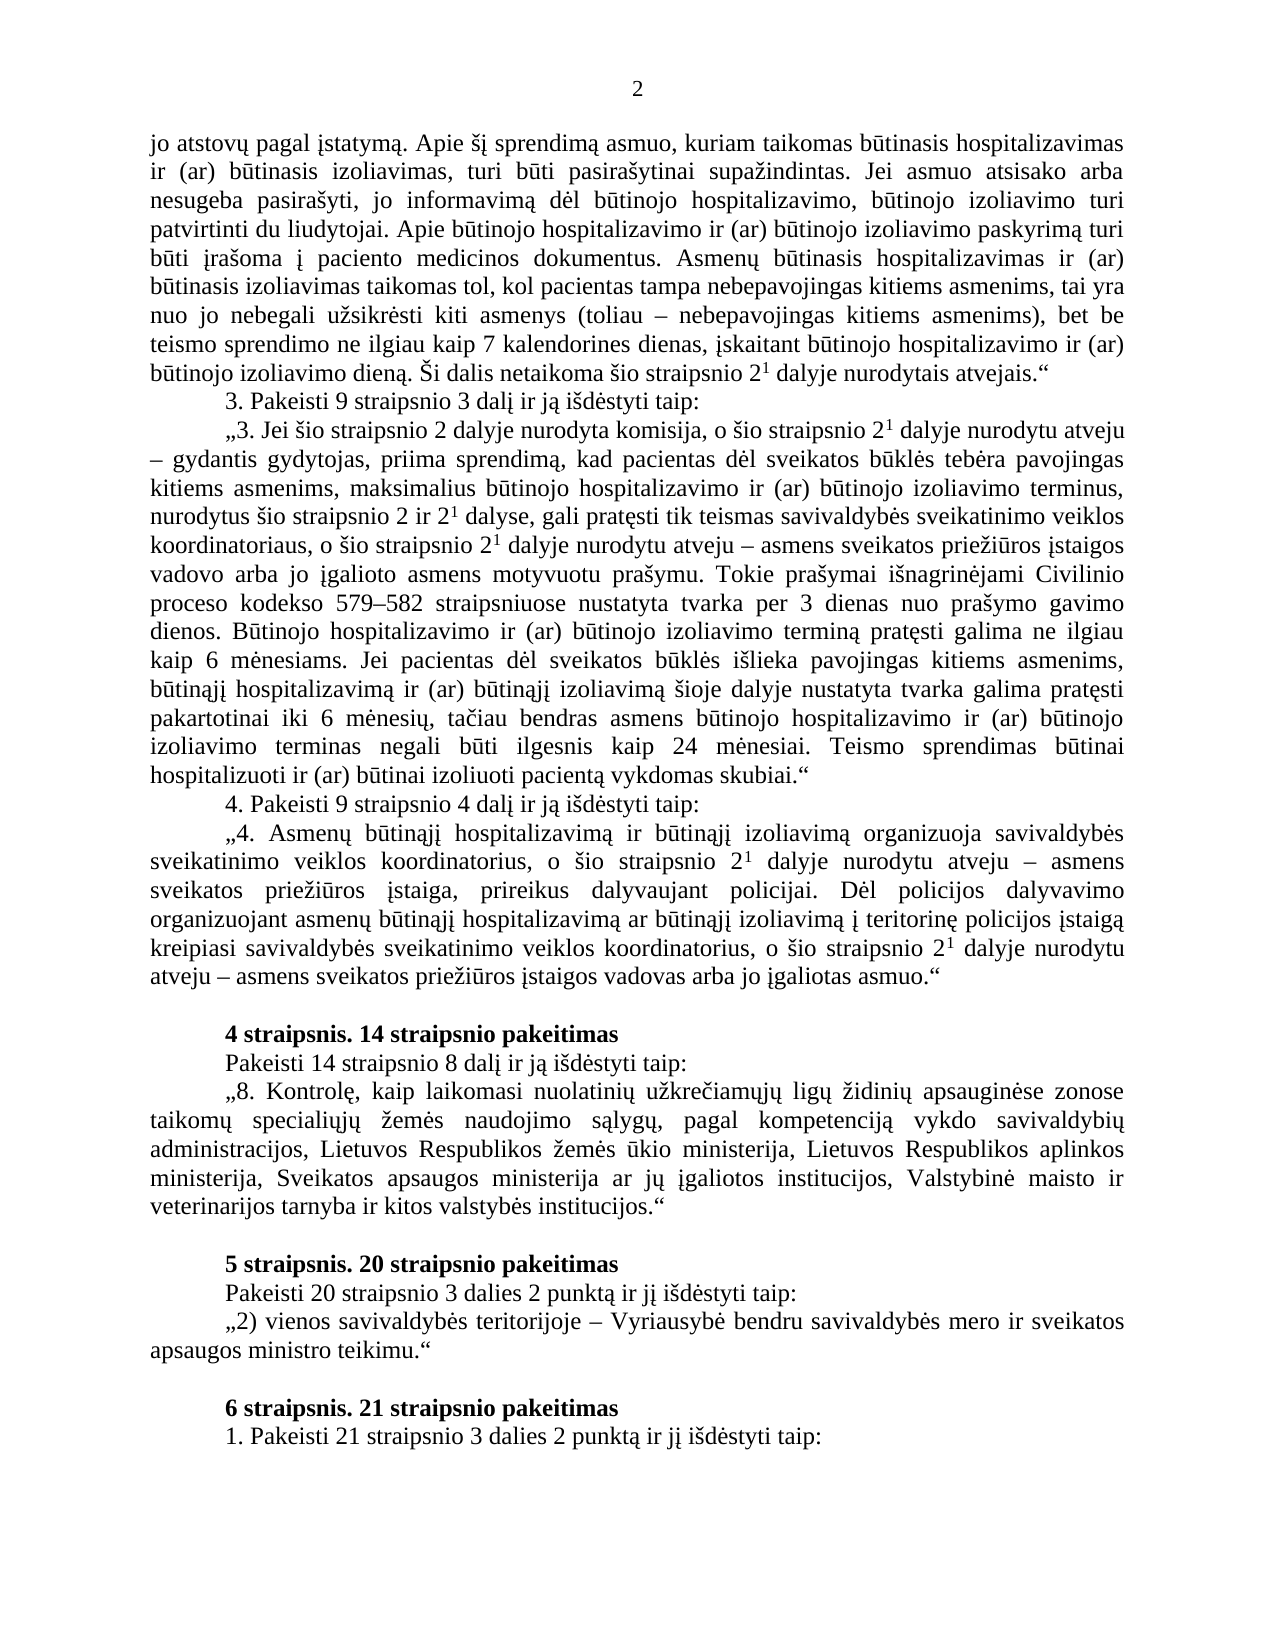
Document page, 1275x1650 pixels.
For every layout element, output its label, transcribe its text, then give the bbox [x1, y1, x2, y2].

text 3. Pakeisti 9 straipsnio 3 dalį ir ją išdėstyti taip: [150, 386, 1125, 415]
text Pakeisti 14 straipsnio 8 dalį ir ją išdėstyti taip: [150, 1048, 1125, 1076]
text „3. Jei šio straipsnio 2 dalyje nurodyta komisija, o šio straipsnio 21 dalyje nurodytu atveju – gydantis gydytojas, priima sprendimą, kad pacientas dėl sveikatos būklės tebėra pavojingas kitiems asmenims, maksimalius būtinojo hospitalizavimo ir (ar) būtinojo izoliavimo terminus, nurodytus šio straipsnio 2 ir 21 dalyse, gali pratęsti tik teismas savivaldybės sveikatinimo veiklos koordinatoriaus, o šio straipsnio 21 dalyje nurodytu atveju – asmens sveikatos priežiūros įstaigos vadovo arba jo įgalioto asmens motyvuotu prašymu. Tokie prašymai išnagrinėjami Civilinio proceso kodekso 579–582 straipsniuose nustatyta tvarka per 3 dienas nuo prašymo gavimo dienos. Būtinojo hospitalizavimo ir (ar) būtinojo izoliavimo terminą pratęsti galima ne ilgiau kaip 6 mėnesiams. Jei pacientas dėl sveikatos būklės išlieka pavojingas kitiems asmenims, būtinąjį hospitalizavimą ir (ar) būtinąjį izoliavimą šioje dalyje nustatyta tvarka galima pratęsti pakartotinai iki 6 mėnesių, tačiau bendras asmens būtinojo hospitalizavimo ir (ar) būtinojo izoliavimo terminas negali būti ilgesnis kaip 24 mėnesiai. Teismo sprendimas būtinai hospitalizuoti ir (ar) būtinai izoliuoti pacientą vykdomas skubiai.“ [150, 415, 1125, 789]
text „8. Kontrolę, kaip laikomasi nuolatinių užkrečiamųjų ligų židinių apsauginėse zonose taikomų specialiųjų žemės naudojimo sąlygų, pagal kompetenciją vykdo savivaldybių administracijos, Lietuvos Respublikos žemės ūkio ministerija, Lietuvos Respublikos aplinkos ministerija, Sveikatos apsaugos ministerija ar jų įgaliotos institucijos, Valstybinė maisto ir veterinarijos tarnyba ir kitos valstybės institucijos.“ [150, 1076, 1125, 1220]
text 1. Pakeisti 21 straipsnio 3 dalies 2 punktą ir jį išdėstyti taip: [150, 1421, 1125, 1450]
text 6 straipsnis. 21 straipsnio pakeitimas [150, 1393, 1125, 1421]
text 5 straipsnis. 20 straipsnio pakeitimas [150, 1249, 1125, 1278]
text „4. Asmenų būtinąjį hospitalizavimą ir būtinąjį izoliavimą organizuoja savivaldybės sveikatinimo veiklos koordinatorius, o šio straipsnio 21 dalyje nurodytu atveju – asmens sveikatos priežiūros įstaiga, prireikus dalyvaujant policijai. Dėl policijos dalyvavimo organizuojant asmenų būtinąjį hospitalizavimą ar būtinąjį izoliavimą į teritorinę policijos įstaigą kreipiasi savivaldybės sveikatinimo veiklos koordinatorius, o šio straipsnio 21 dalyje nurodytu atveju – asmens sveikatos priežiūros įstaigos vadovas arba jo įgaliotas asmuo.“ [150, 818, 1125, 990]
text „2) vienos savivaldybės teritorijoje – Vyriausybė bendru savivaldybės mero ir sveikatos apsaugos ministro teikimu.“ [150, 1306, 1125, 1364]
text 4 straipsnis. 14 straipsnio pakeitimas [150, 1019, 1125, 1048]
text 4. Pakeisti 9 straipsnio 4 dalį ir ją išdėstyti taip: [150, 789, 1125, 818]
text jo atstovų pagal įstatymą. Apie šį sprendimą asmuo, kuriam taikomas būtinasis hospitalizavimas ir (ar) būtinasis izoliavimas, turi būti pasirašytinai supažindintas. Jei asmuo atsisako arba nesugeba pasirašyti, jo informavimą dėl būtinojo hospitalizavimo, būtinojo izoliavimo turi patvirtinti du liudytojai. Apie būtinojo hospitalizavimo ir (ar) būtinojo izoliavimo paskyrimą turi būti įrašoma į paciento medicinos dokumentus. Asmenų būtinasis hospitalizavimas ir (ar) būtinasis izoliavimas taikomas tol, kol pacientas tampa nebepavojingas kitiems asmenims, tai yra nuo jo nebegali užsikrėsti kiti asmenys (toliau – nebepavojingas kitiems asmenims), bet be teismo sprendimo ne ilgiau kaip 7 kalendorines dienas, įskaitant būtinojo hospitalizavimo ir (ar) būtinojo izoliavimo dieną. Ši dalis netaikoma šio straipsnio 21 dalyje nurodytais atvejais.“ [150, 128, 1125, 386]
text Pakeisti 20 straipsnio 3 dalies 2 punktą ir jį išdėstyti taip: [150, 1278, 1125, 1306]
